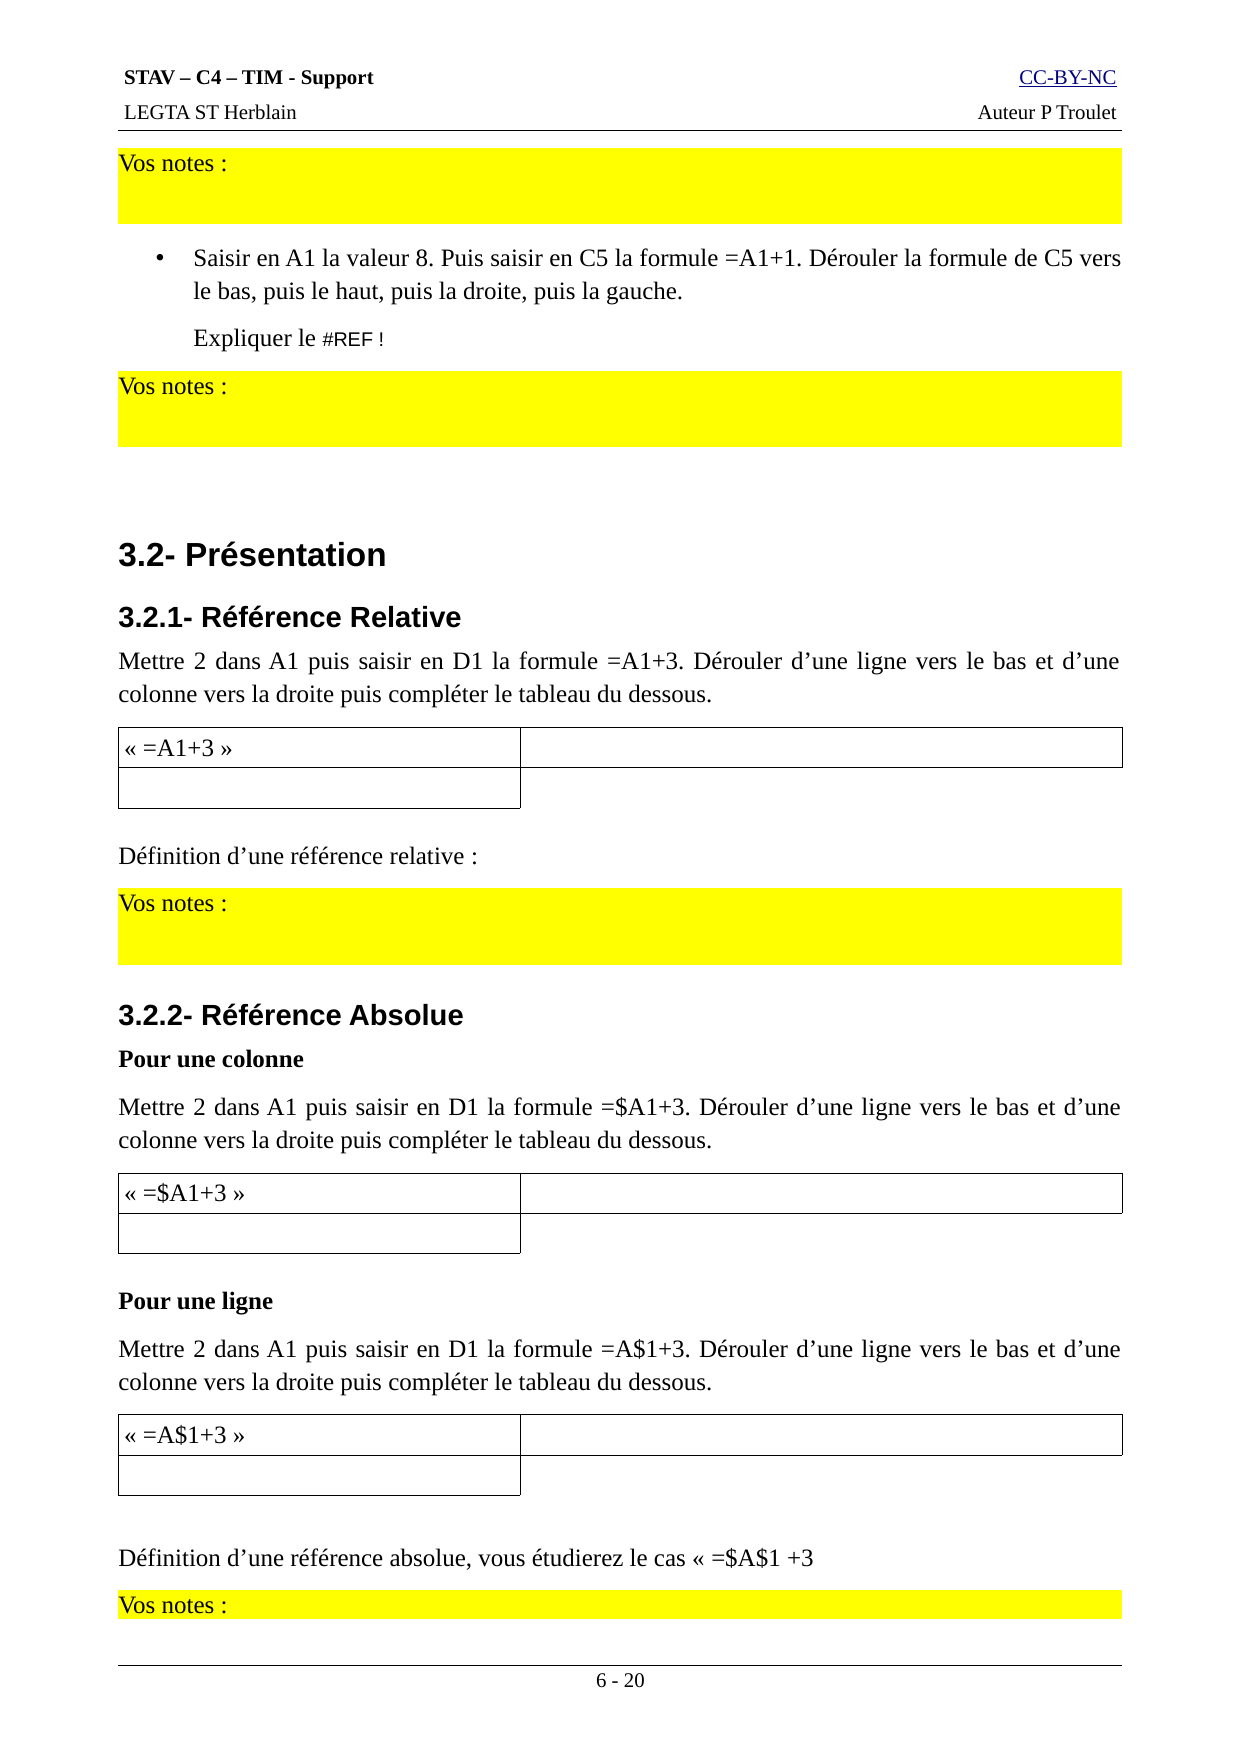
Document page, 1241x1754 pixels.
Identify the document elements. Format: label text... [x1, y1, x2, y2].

table_cell [521, 1214, 1122, 1253]
table_cell [521, 768, 1122, 808]
table_header « =A$1+3 » [119, 1415, 520, 1455]
table_header [521, 1415, 1122, 1455]
subtitle Présentation [118, 535, 1122, 573]
table_header [521, 728, 1122, 767]
text Vos notes : [118, 1590, 1122, 1619]
text Définition d’une référence relative : [118, 808, 1122, 869]
list Saisir en A1 la valeur 8. Puis saisir en C5 la formule =A1+1. Dérouler la formule de C5 vers le bas, puis le haut, puis la droite, puis la gauche. [156, 243, 1122, 305]
text Mettre 2 dans A1 puis saisir en D1 la formule =$A1+3. Dérouler d’une ligne vers le bas et d’une colonne vers la droite puis compléter le tableau du dessous. [118, 1092, 1122, 1153]
table_cell [119, 768, 520, 808]
text Définition d’une référence absolue, vous étudierez le cas « =$A$1 +3 [118, 1543, 1122, 1571]
text Mettre 2 dans A1 puis saisir en D1 la formule =A1+3. Dérouler d’une ligne vers le bas et d’une colonne vers la droite puis compléter le tableau du dessous. [118, 646, 1122, 708]
table_cell [521, 1456, 1122, 1495]
list Expliquer le #REF ! [156, 323, 1122, 352]
text Vos notes : [118, 371, 1122, 400]
text Pour une ligne [118, 1253, 1122, 1315]
text Vos notes : [118, 888, 1122, 917]
subtitle Référence Absolue [118, 998, 1122, 1032]
table_cell [119, 1456, 520, 1495]
table_header « =A1+3 » [119, 728, 520, 767]
table_header [521, 1174, 1122, 1213]
subtitle Référence Relative [118, 600, 1122, 634]
text Pour une colonne [118, 1044, 1122, 1073]
text Mettre 2 dans A1 puis saisir en D1 la formule =A$1+3. Dérouler d’une ligne vers le bas et d’une colonne vers la droite puis compléter le tableau du dessous. [118, 1334, 1122, 1396]
table_header « =$A1+3 » [119, 1174, 520, 1213]
table_cell [119, 1214, 520, 1253]
text Vos notes : [118, 148, 1122, 176]
